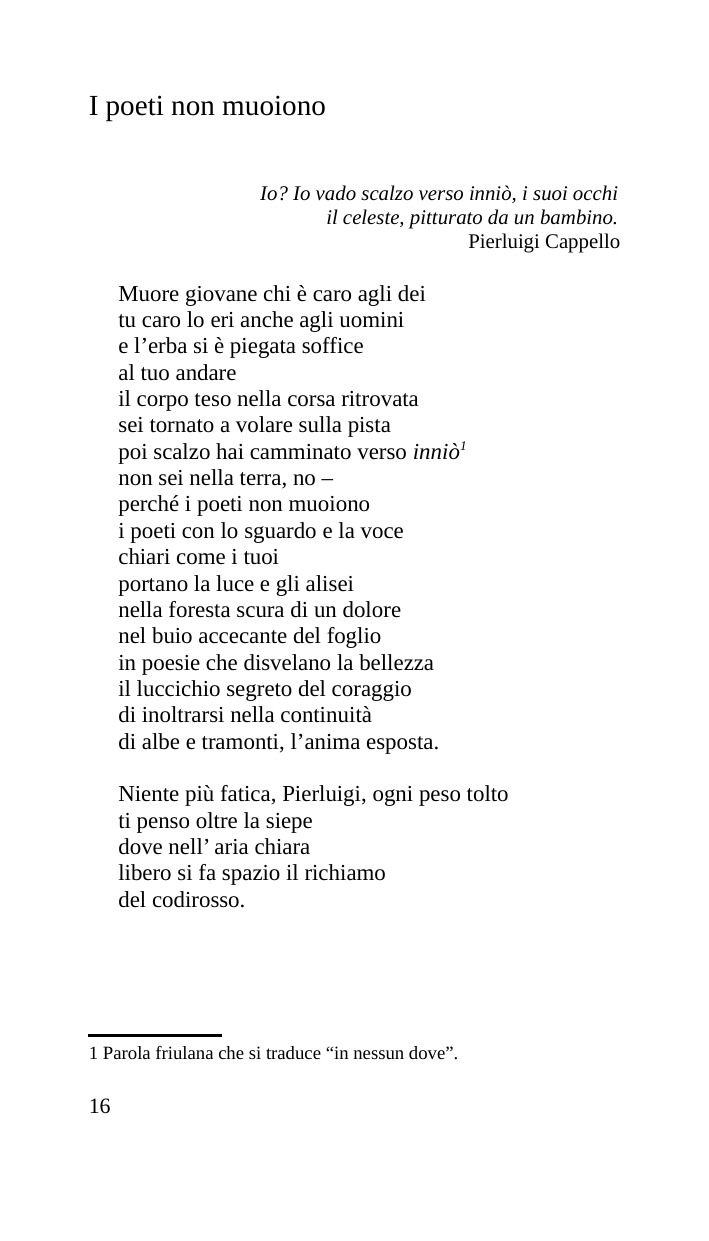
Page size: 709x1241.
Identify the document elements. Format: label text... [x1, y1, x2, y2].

text poi scalzo hai camminato verso inniò [88, 438, 620, 464]
text Io? Io vado scalzo verso inniò, i suoi occhi [88, 181, 620, 205]
text il luccichio segreto del coraggio [88, 675, 620, 701]
text di inoltrarsi nella continuità [88, 701, 620, 728]
text Niente più fatica, Pierluigi, ogni peso tolto [88, 780, 620, 807]
text il celeste, pitturato da un bambino. [88, 205, 620, 229]
text libero si fa spazio il richiamo [88, 859, 620, 886]
text non sei nella terra, no – [88, 464, 620, 491]
text del codirosso. [88, 886, 620, 912]
text nel buio accecante del foglio [88, 622, 620, 649]
text chiari come i tuoi [88, 543, 620, 569]
text sei tornato a volare sulla pista [88, 411, 620, 438]
text e l’erba si è piegata soffice [88, 332, 620, 359]
text di albe e tramonti, l’anima esposta. [88, 728, 620, 754]
text tu caro lo eri anche agli uomini [88, 306, 620, 332]
text nella foresta scura di un dolore [88, 596, 620, 622]
text al tuo andare [88, 359, 620, 385]
text portano la luce e gli alisei [88, 569, 620, 596]
text Parola friulana che si traduce “in nessun dove”. [88, 1042, 620, 1063]
text i poeti con lo sguardo e la voce [88, 517, 620, 543]
text in poesie che disvelano la bellezza [88, 649, 620, 675]
text Muore giovane chi è caro agli dei [88, 280, 620, 306]
text il corpo teso nella corsa ritrovata [88, 385, 620, 411]
text ti penso oltre la siepe [88, 807, 620, 833]
text I poeti non muoiono [88, 88, 620, 122]
text perché i poeti non muoiono [88, 491, 620, 517]
text Pierluigi Cappello [88, 229, 620, 253]
text dove nell’ aria chiara [88, 833, 620, 859]
